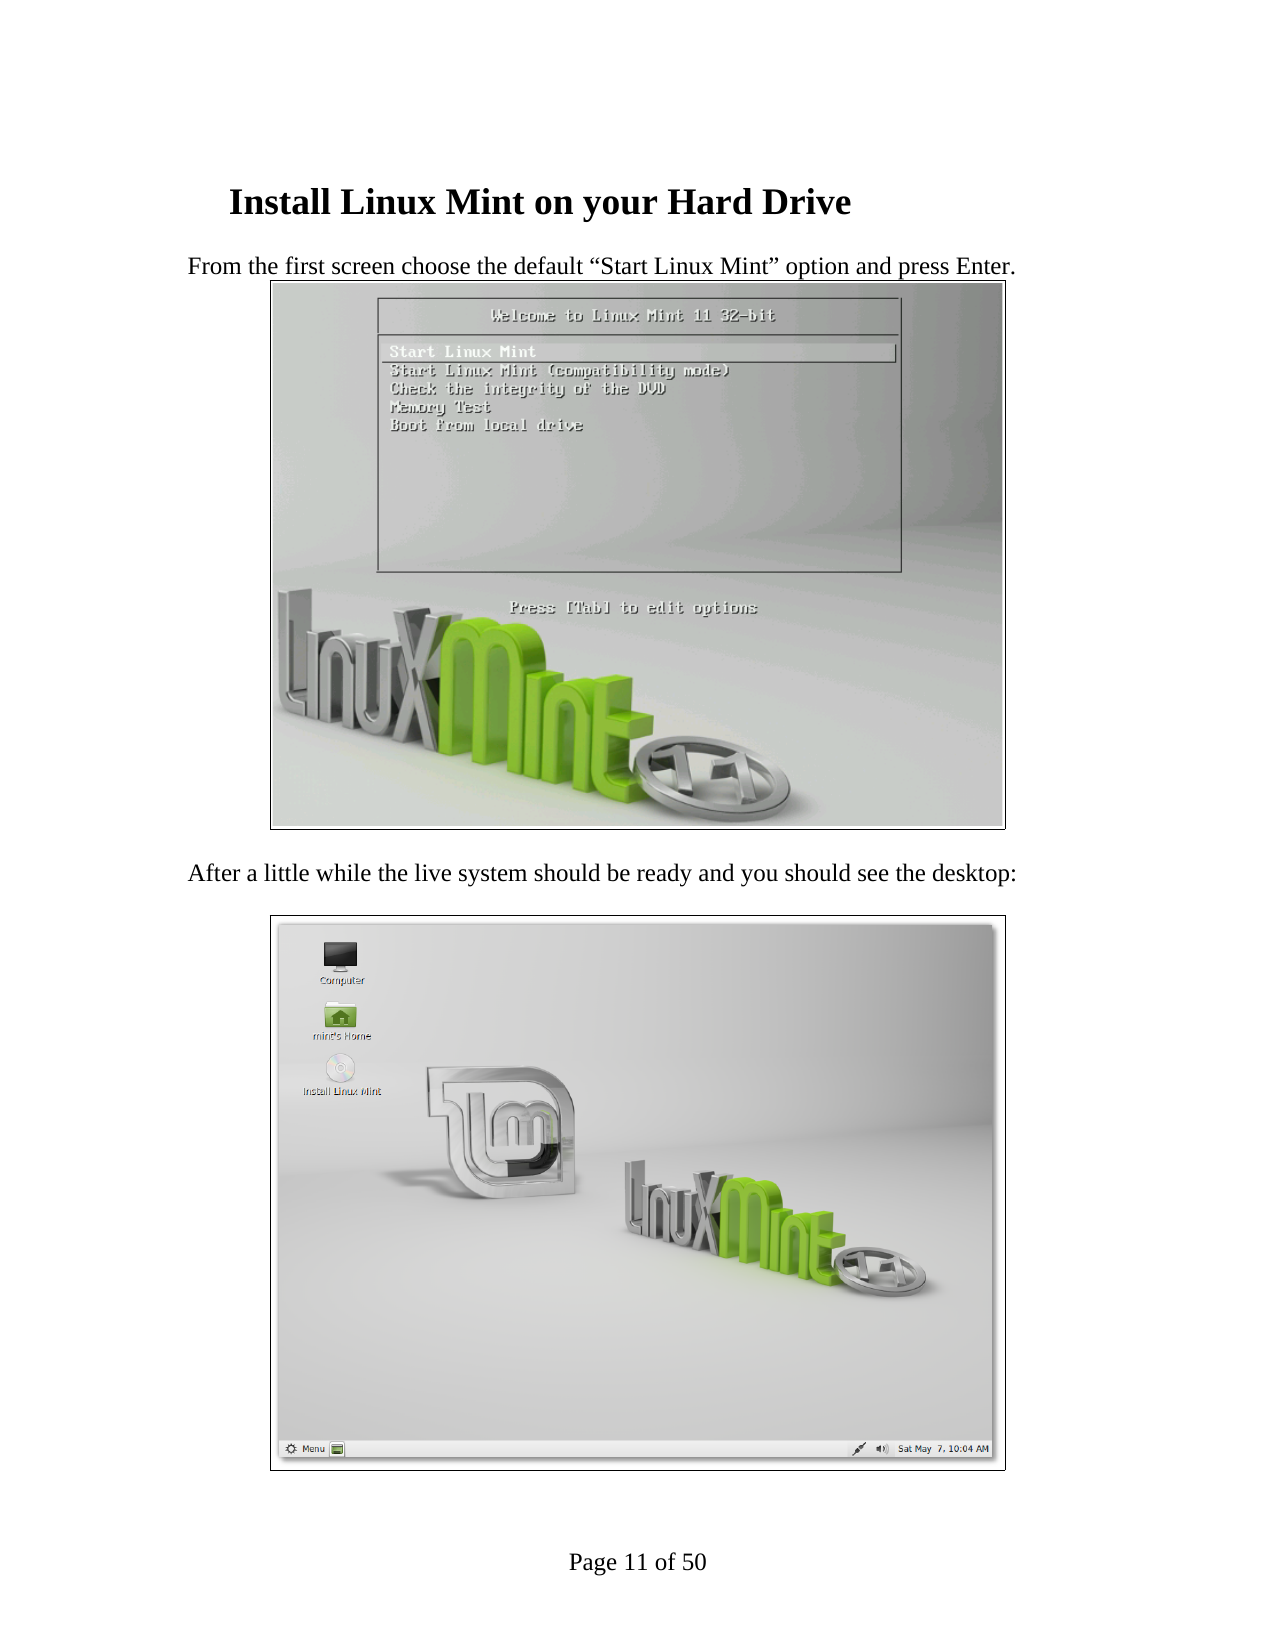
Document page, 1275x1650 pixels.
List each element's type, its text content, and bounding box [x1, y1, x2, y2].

text From the first screen choose the default “Start Linux Mint” option and press Enter. [187, 251, 1087, 280]
picture [272, 918, 1003, 1468]
picture [272, 283, 1003, 826]
text After a little while the live system should be ready and you should see the desktop: [187, 858, 1087, 886]
subtitle Install Linux Mint on your Hard Drive [187, 179, 1087, 222]
